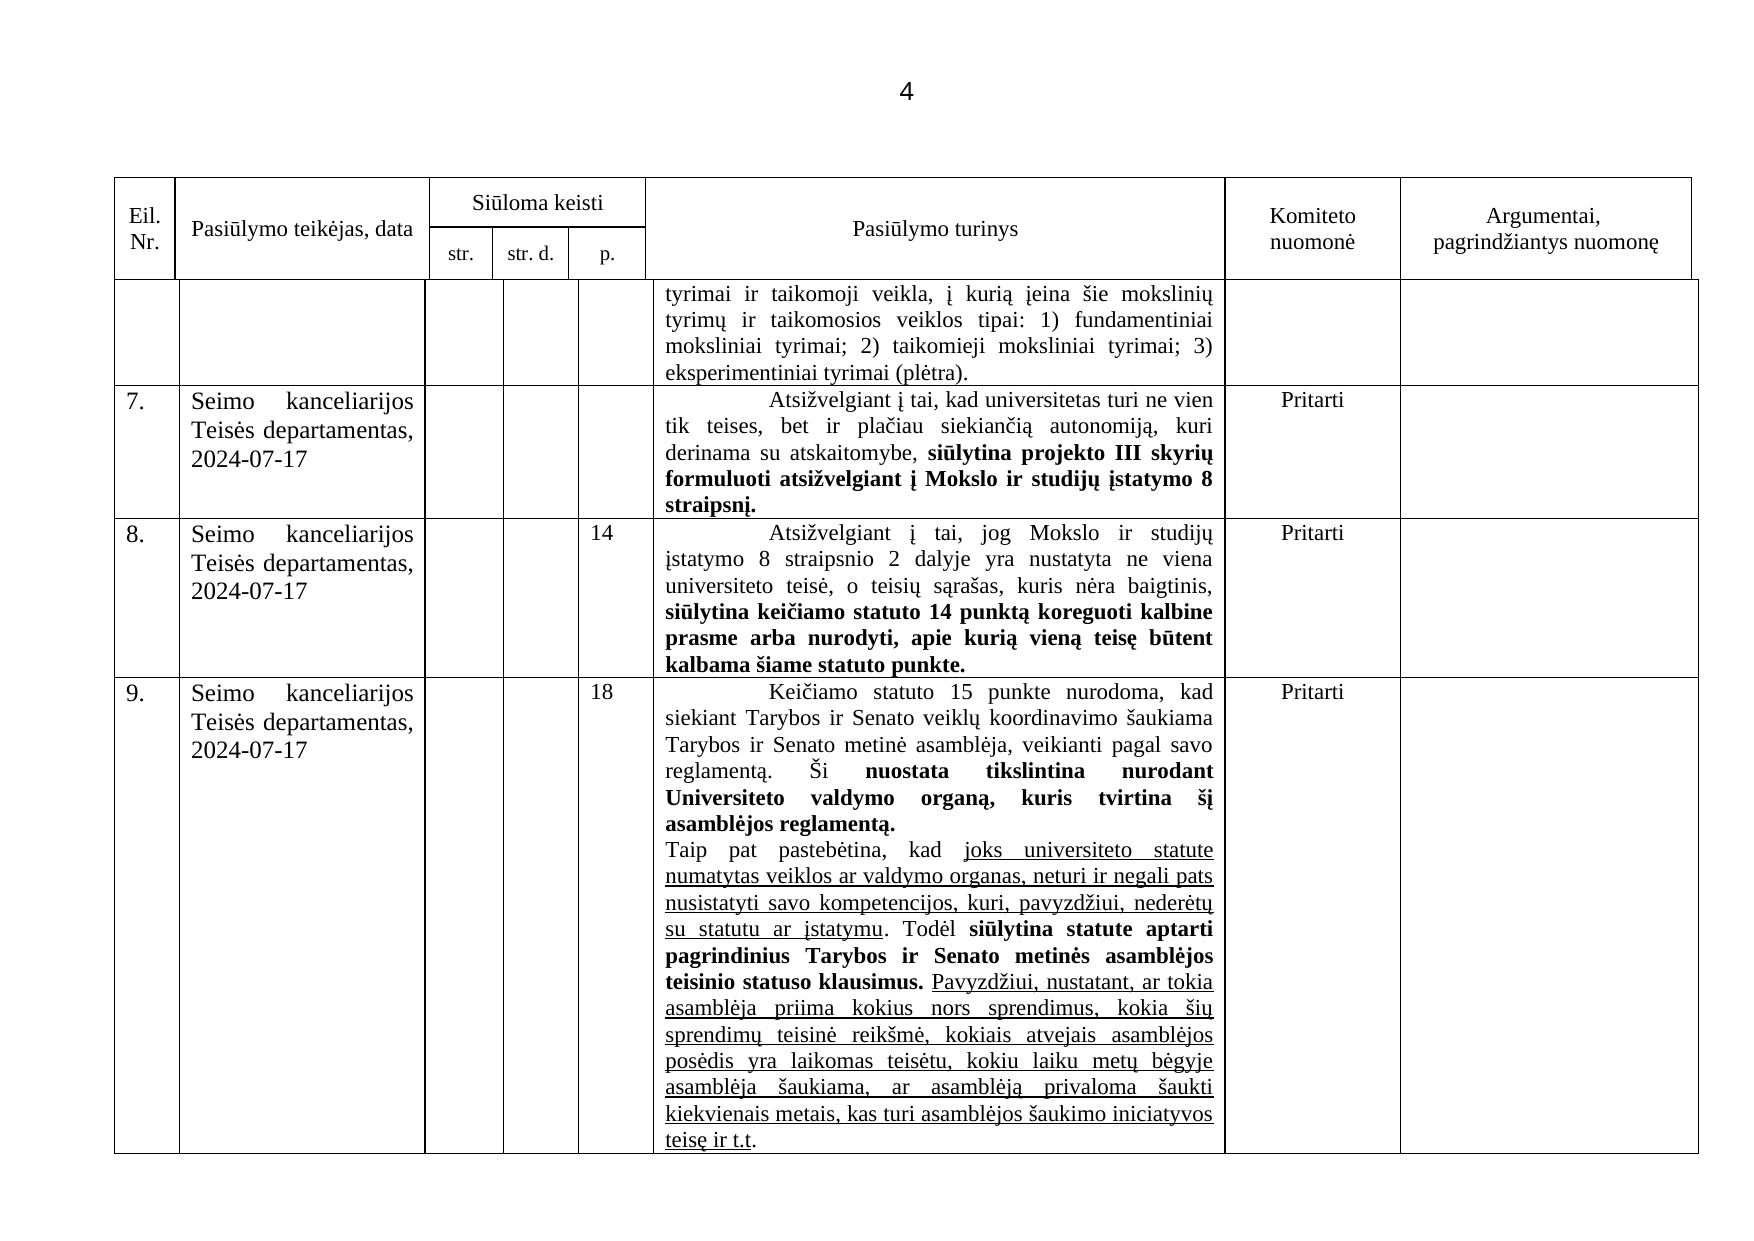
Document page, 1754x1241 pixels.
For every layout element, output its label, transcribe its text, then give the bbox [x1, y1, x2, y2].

table_cell [426, 519, 503, 677]
table_cell [504, 519, 578, 677]
table_cell str. [430, 228, 492, 279]
table_header Pasiūlymo turinys [646, 178, 1224, 279]
table_cell 8. [115, 519, 179, 677]
table_cell [1692, 226, 1698, 279]
table_cell [426, 678, 503, 1152]
table_cell 9. [115, 678, 179, 1152]
table_cell [1401, 678, 1698, 1152]
table_cell 14 [579, 519, 653, 677]
table_cell Seimo kanceliarijos Teisės departamentas, 2024-07-17 [180, 519, 424, 677]
table_cell Seimo kanceliarijos Teisės departamentas, 2024-07-17 [180, 386, 424, 518]
table_cell Atsižvelgiant į tai, jog Mokslo ir studijų įstatymo 8 straipsnio 2 dalyje yra nustatyta ne viena universiteto teisė, o teisių sąrašas, kuris nėra baigtinis, siūlytina keičiamo statuto 14 punktą koreguoti kalbine prasme arba nurodyti, apie kurią vieną teisę būtent kalbama šiame statuto punkte. [654, 519, 1224, 677]
table_cell Seimo kanceliarijos Teisės departamentas, 2024-07-17 [180, 678, 424, 1152]
table_cell [579, 386, 653, 518]
table_cell Pritarti [1226, 678, 1400, 1152]
table_cell [579, 280, 653, 385]
table_header Komiteto nuomonė [1226, 178, 1400, 279]
table_header Siūloma keisti [430, 178, 645, 226]
table_cell p. [569, 228, 645, 279]
table_cell Atsižvelgiant į tai, kad universitetas turi ne vien tik teises, bet ir plačiau siekiančią autonomiją, kuri derinama su atskaitomybe, siūlytina projekto III skyrių formuluoti atsižvelgiant į Mokslo ir studijų įstatymo 8 straipsnį. [654, 386, 1224, 518]
table_cell [426, 386, 503, 518]
table_cell [504, 678, 578, 1152]
table_cell 7. [115, 386, 179, 518]
table_cell [1401, 519, 1698, 677]
table_cell str. d. [493, 228, 568, 279]
table_cell [1226, 280, 1400, 385]
table_header Pasiūlymo teikėjas, data [176, 178, 429, 279]
table_cell [426, 280, 503, 385]
table_cell [1401, 386, 1698, 518]
table_cell 18 [579, 678, 653, 1152]
table_cell Pritarti [1226, 519, 1400, 677]
table_cell [180, 280, 424, 385]
table_cell tyrimai ir taikomoji veikla, į kurią įeina šie mokslinių tyrimų ir taikomosios veiklos tipai: 1) fundamentiniai moksliniai tyrimai; 2) taikomieji moksliniai tyrimai; 3) eksperimentiniai tyrimai (plėtra). [654, 280, 1224, 385]
table_header [1692, 177, 1698, 226]
table_cell [115, 280, 179, 385]
table_cell [504, 386, 578, 518]
table_header Argumentai, pagrindžiantys nuomonę [1401, 178, 1691, 279]
table_cell [1401, 280, 1698, 385]
table_header Eil. Nr. [115, 178, 174, 279]
table_cell Keičiamo statuto 15 punkte nurodoma, kad siekiant Tarybos ir Senato veiklų koordinavimo šaukiama Tarybos ir Senato metinė asamblėja, veikianti pagal savo reglamentą. Ši nuostata tikslintina nurodant Universiteto valdymo organą, kuris tvirtina šį asamblėjos reglamentą. Taip pat pastebėtina, kad joks universiteto statute numatytas veiklos ar valdymo organas, neturi ir negali pats nusistatyti savo kompetencijos, kuri, pavyzdžiui, nederėtų su statutu ar įstatymu. Todėl siūlytina statute aptarti pagrindinius Tarybos ir Senato metinės asamblėjos teisinio statuso klausimus. Pavyzdžiui, nustatant, ar tokia asamblėja priima kokius nors sprendimus, kokia šių sprendimų teisinė reikšmė, kokiais atvejais asamblėjos posėdis yra laikomas teisėtu, kokiu laiku metų bėgyje asamblėja šaukiama, ar asamblėją privaloma šaukti kiekvienais metais, kas turi asamblėjos šaukimo iniciatyvos teisę ir t.t. [654, 678, 1224, 1152]
table_cell Pritarti [1226, 386, 1400, 518]
table_cell [504, 280, 578, 385]
